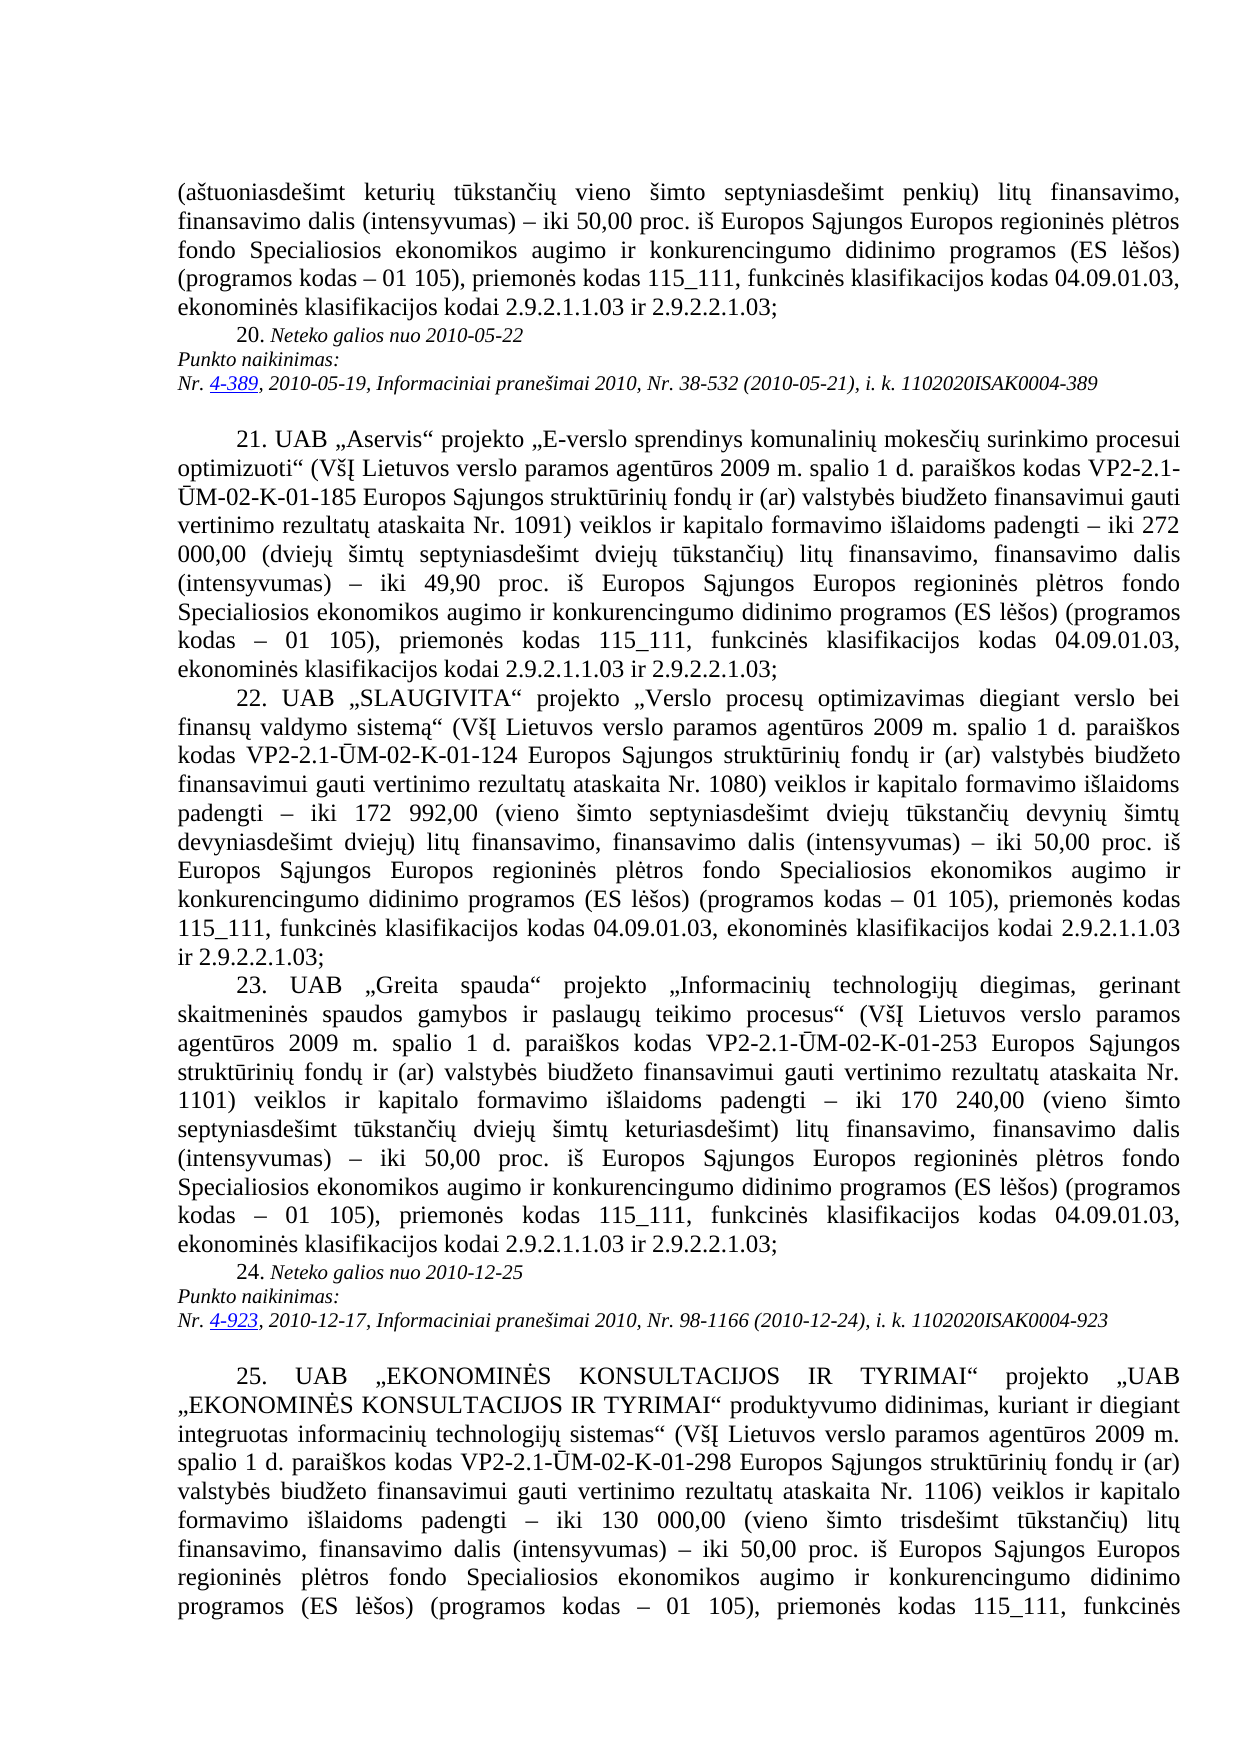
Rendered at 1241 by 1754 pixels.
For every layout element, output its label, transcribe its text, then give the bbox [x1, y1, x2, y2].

text (aštuoniasdešimt keturių tūkstančių vieno šimto septyniasdešimt penkių) litų finansavimo, finansavimo dalis (intensyvumas) – iki 50,00 proc. iš Europos Sąjungos Europos regioninės plėtros fondo Specialiosios ekonomikos augimo ir konkurencingumo didinimo programos (ES lėšos) (programos kodas – 01 105), priemonės kodas 115_111, funkcinės klasifikacijos kodas 04.09.01.03, ekonominės klasifikacijos kodai 2.9.2.1.1.03 ir 2.9.2.2.1.03; [177, 177, 1181, 321]
text 25. UAB „EKONOMINĖS KONSULTACIJOS IR TYRIMAI“ projekto „UAB „EKONOMINĖS KONSULTACIJOS IR TYRIMAI“ produktyvumo didinimas, kuriant ir diegiant integruotas informacinių technologijų sistemas“ (VšĮ Lietuvos verslo paramos agentūros 2009 m. spalio 1 d. paraiškos kodas VP2-2.1-ŪM-02-K-01-298 Europos Sąjungos struktūrinių fondų ir (ar) valstybės biudžeto finansavimui gauti vertinimo rezultatų ataskaita Nr. 1106) veiklos ir kapitalo formavimo išlaidoms padengti – iki 130 000,00 (vieno šimto trisdešimt tūkstančių) litų finansavimo, finansavimo dalis (intensyvumas) – iki 50,00 proc. iš Europos Sąjungos Europos regioninės plėtros fondo Specialiosios ekonomikos augimo ir konkurencingumo didinimo programos (ES lėšos) (programos kodas – 01 105), priemonės kodas 115_111, funkcinės [177, 1361, 1181, 1620]
text Nr. 4-923, 2010-12-17, Informaciniai pranešimai 2010, Nr. 98-1166 (2010-12-24), i. k. 1102020ISAK0004-923 [177, 1308, 1181, 1332]
text Punkto naikinimas: [177, 347, 1181, 371]
text 22. UAB „SLAUGIVITA“ projekto „Verslo procesų optimizavimas diegiant verslo bei finansų valdymo sistemą“ (VšĮ Lietuvos verslo paramos agentūros 2009 m. spalio 1 d. paraiškos kodas VP2-2.1-ŪM-02-K-01-124 Europos Sąjungos struktūrinių fondų ir (ar) valstybės biudžeto finansavimui gauti vertinimo rezultatų ataskaita Nr. 1080) veiklos ir kapitalo formavimo išlaidoms padengti – iki 172 992,00 (vieno šimto septyniasdešimt dviejų tūkstančių devynių šimtų devyniasdešimt dviejų) litų finansavimo, finansavimo dalis (intensyvumas) – iki 50,00 proc. iš Europos Sąjungos Europos regioninės plėtros fondo Specialiosios ekonomikos augimo ir konkurencingumo didinimo programos (ES lėšos) (programos kodas – 01 105), priemonės kodas 115_111, funkcinės klasifikacijos kodas 04.09.01.03, ekonominės klasifikacijos kodai 2.9.2.1.1.03 ir 2.9.2.2.1.03; [177, 683, 1181, 970]
text 20. Neteko galios nuo 2010-05-22 [177, 321, 1181, 347]
text 21. UAB „Aservis“ projekto „E-verslo sprendinys komunalinių mokesčių surinkimo procesui optimizuoti“ (VšĮ Lietuvos verslo paramos agentūros 2009 m. spalio 1 d. paraiškos kodas VP2-2.1-ŪM-02-K-01-185 Europos Sąjungos struktūrinių fondų ir (ar) valstybės biudžeto finansavimui gauti vertinimo rezultatų ataskaita Nr. 1091) veiklos ir kapitalo formavimo išlaidoms padengti – iki 272 000,00 (dviejų šimtų septyniasdešimt dviejų tūkstančių) litų finansavimo, finansavimo dalis (intensyvumas) – iki 49,90 proc. iš Europos Sąjungos Europos regioninės plėtros fondo Specialiosios ekonomikos augimo ir konkurencingumo didinimo programos (ES lėšos) (programos kodas – 01 105), priemonės kodas 115_111, funkcinės klasifikacijos kodas 04.09.01.03, ekonominės klasifikacijos kodai 2.9.2.1.1.03 ir 2.9.2.2.1.03; [177, 424, 1181, 683]
text Punkto naikinimas: [177, 1284, 1181, 1308]
text Nr. 4-389, 2010-05-19, Informaciniai pranešimai 2010, Nr. 38-532 (2010-05-21), i. k. 1102020ISAK0004-389 [177, 371, 1181, 395]
text 23. UAB „Greita spauda“ projekto „Informacinių technologijų diegimas, gerinant skaitmeninės spaudos gamybos ir paslaugų teikimo procesus“ (VšĮ Lietuvos verslo paramos agentūros 2009 m. spalio 1 d. paraiškos kodas VP2-2.1-ŪM-02-K-01-253 Europos Sąjungos struktūrinių fondų ir (ar) valstybės biudžeto finansavimui gauti vertinimo rezultatų ataskaita Nr. 1101) veiklos ir kapitalo formavimo išlaidoms padengti – iki 170 240,00 (vieno šimto septyniasdešimt tūkstančių dviejų šimtų keturiasdešimt) litų finansavimo, finansavimo dalis (intensyvumas) – iki 50,00 proc. iš Europos Sąjungos Europos regioninės plėtros fondo Specialiosios ekonomikos augimo ir konkurencingumo didinimo programos (ES lėšos) (programos kodas – 01 105), priemonės kodas 115_111, funkcinės klasifikacijos kodas 04.09.01.03, ekonominės klasifikacijos kodai 2.9.2.1.1.03 ir 2.9.2.2.1.03; [177, 970, 1181, 1258]
text 24. Neteko galios nuo 2010-12-25 [177, 1258, 1181, 1284]
